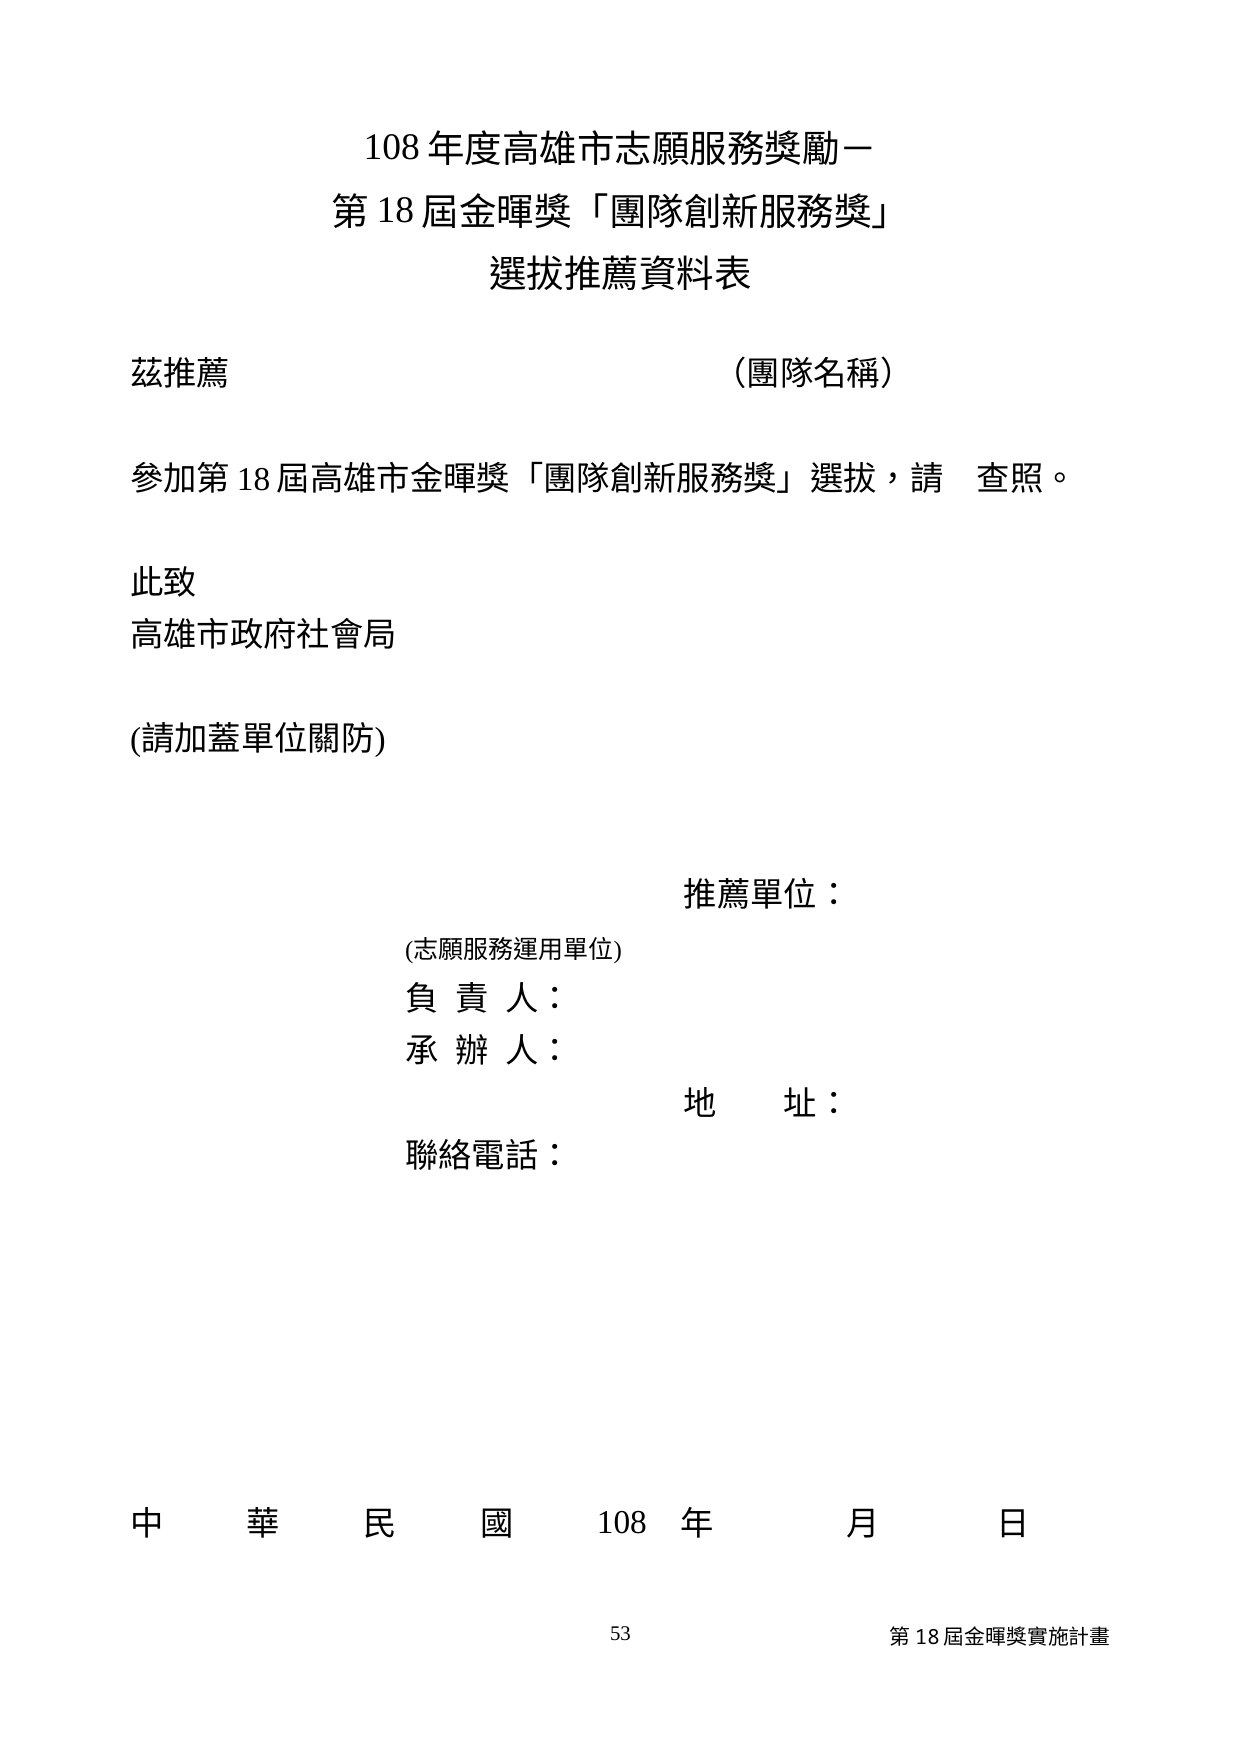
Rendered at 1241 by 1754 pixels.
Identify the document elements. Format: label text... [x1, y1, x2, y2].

text 推薦單位： [130, 865, 1046, 917]
text 地 址： [130, 1073, 1110, 1125]
text (志願服務運用單位) [130, 917, 1110, 969]
text 此致 [130, 552, 1110, 604]
text 茲推薦 （團隊名稱） [130, 344, 1110, 396]
text 承 辦 人： [130, 1021, 1110, 1073]
text 參加第18屆高雄市金暉獎「團隊創新服務獎」選拔，請 查照。 [130, 448, 1138, 500]
text 選拔推薦資料表 [130, 229, 1110, 292]
text 負 責 人： [130, 969, 1110, 1021]
text 高雄市政府社會局 [130, 604, 1110, 657]
text 108年度高雄市志願服務獎勵－ [130, 104, 1110, 167]
text 第18屆金暉獎「團隊創新服務獎」 [130, 167, 1110, 229]
text (請加蓋單位關防) [130, 709, 981, 761]
text 中 華 民 國 108 年 月 日 [130, 1479, 1110, 1542]
text 聯絡電話： [130, 1125, 1110, 1177]
